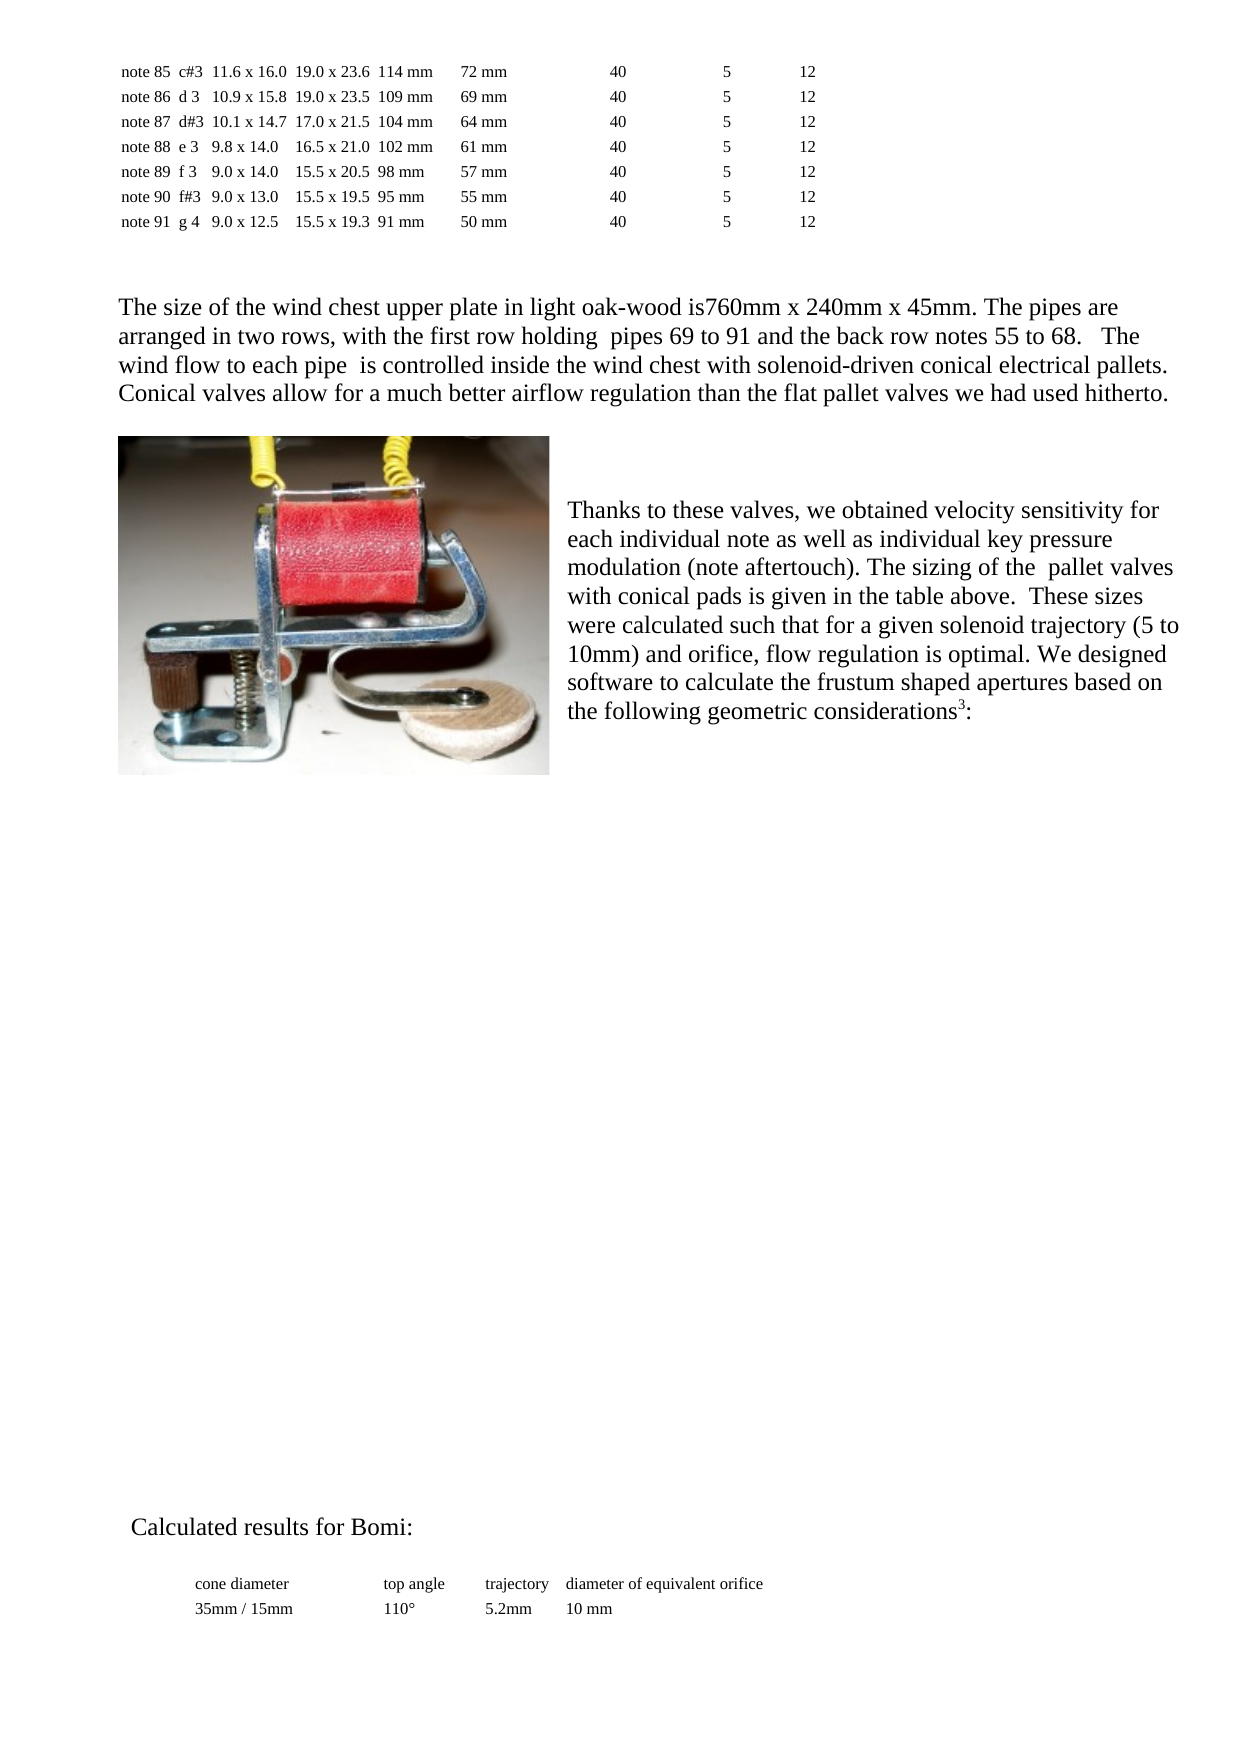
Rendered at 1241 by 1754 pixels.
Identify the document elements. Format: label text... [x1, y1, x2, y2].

table_cell note 87 [118, 109, 176, 134]
table_cell 12 [796, 209, 976, 234]
table_cell 12 [796, 159, 976, 184]
table_cell 109 mm [375, 84, 457, 109]
table_cell 5 [720, 134, 796, 159]
table_cell 9.0 x 12.5 [209, 209, 292, 234]
table_cell 12 [796, 184, 976, 209]
table_cell 12 [796, 134, 976, 159]
table_cell c#3 [176, 59, 209, 84]
table_cell 40 [607, 159, 720, 184]
table_cell 19.0 x 23.6 [292, 59, 375, 84]
table_cell 98 mm [375, 159, 457, 184]
table_cell 110° [380, 1596, 482, 1621]
table_cell 5 [720, 109, 796, 134]
table_cell 9.0 x 13.0 [209, 184, 292, 209]
table_cell f#3 [176, 184, 209, 209]
table_cell 40 [607, 134, 720, 159]
table_cell 15.5 x 19.3 [292, 209, 375, 234]
table_cell 12 [796, 59, 976, 84]
table_cell 5.2mm [482, 1596, 563, 1621]
table_cell 95 mm [375, 184, 457, 209]
table_cell e 3 [176, 134, 209, 159]
text The size of the wind chest upper plate in light oak-wood is760mm x 240mm x 45mm. The pipes are arranged in two rows, with the first row holding pipes 69 to 91 and the back row notes 55 to 68. The wind flow to each pipe is controlled inside the wind chest with solenoid-driven conical electrical pallets. Conical valves allow for a much better airflow regulation than the flat pallet valves we had used hitherto. [118, 292, 1181, 407]
table_cell 5 [720, 59, 796, 84]
table_cell d#3 [176, 109, 209, 134]
table_cell 114 mm [375, 59, 457, 84]
table_cell 12 [796, 109, 976, 134]
table_cell 72 mm [458, 59, 607, 84]
table_cell 16.5 x 21.0 [292, 134, 375, 159]
table_cell 12 [796, 84, 976, 109]
table_cell 9.8 x 14.0 [209, 134, 292, 159]
table_cell d 3 [176, 84, 209, 109]
table_cell 40 [607, 84, 720, 109]
table_cell note 90 [118, 184, 176, 209]
table_header trajectory [482, 1571, 563, 1596]
table_cell 15.5 x 20.5 [292, 159, 375, 184]
table_cell note 88 [118, 134, 176, 159]
table_cell 40 [607, 109, 720, 134]
table_cell 5 [720, 209, 796, 234]
table_cell 69 mm [458, 84, 607, 109]
table_cell 50 mm [458, 209, 607, 234]
table_cell 5 [720, 84, 796, 109]
picture [118, 436, 550, 775]
table_header cone diameter [192, 1571, 380, 1596]
table_cell 91 mm [375, 209, 457, 234]
table_cell 10.1 x 14.7 [209, 109, 292, 134]
text Thanks to these valves, we obtained velocity sensitivity for each individual note as well as individual key pressure modulation (note aftertouch). The sizing of the pallet valves with conical pads is given in the table above. These sizes were calculated such that for a given solenoid trajectory (5 to 10mm) and orifice, flow regulation is optimal. We designed software to calculate the frustum shaped apertures based on the following geometric considerations: [550, 495, 1181, 725]
table_cell 57 mm [458, 159, 607, 184]
table_cell 10.9 x 15.8 [209, 84, 292, 109]
table_cell note 85 [118, 59, 176, 84]
table_cell note 91 [118, 209, 176, 234]
table_cell 40 [607, 184, 720, 209]
table_cell 61 mm [458, 134, 607, 159]
table_cell 40 [607, 209, 720, 234]
table_cell f 3 [176, 159, 209, 184]
table_cell 55 mm [458, 184, 607, 209]
table_header diameter of equivalent orifice [563, 1571, 861, 1596]
table_cell 19.0 x 23.5 [292, 84, 375, 109]
table_cell 64 mm [458, 109, 607, 134]
table_cell 40 [607, 59, 720, 84]
table_cell 15.5 x 19.5 [292, 184, 375, 209]
table_cell g 4 [176, 209, 209, 234]
table_cell 9.0 x 14.0 [209, 159, 292, 184]
table_cell 17.0 x 21.5 [292, 109, 375, 134]
table_cell 104 mm [375, 109, 457, 134]
table_header top angle [380, 1571, 482, 1596]
table_cell note 89 [118, 159, 176, 184]
table_cell 5 [720, 184, 796, 209]
table_cell 5 [720, 159, 796, 184]
table_cell 35mm / 15mm [192, 1596, 380, 1621]
table_cell 102 mm [375, 134, 457, 159]
text Calculated results for Bomi: [118, 1512, 1181, 1541]
table_cell 11.6 x 16.0 [209, 59, 292, 84]
table_cell 10 mm [563, 1596, 861, 1621]
table_cell note 86 [118, 84, 176, 109]
